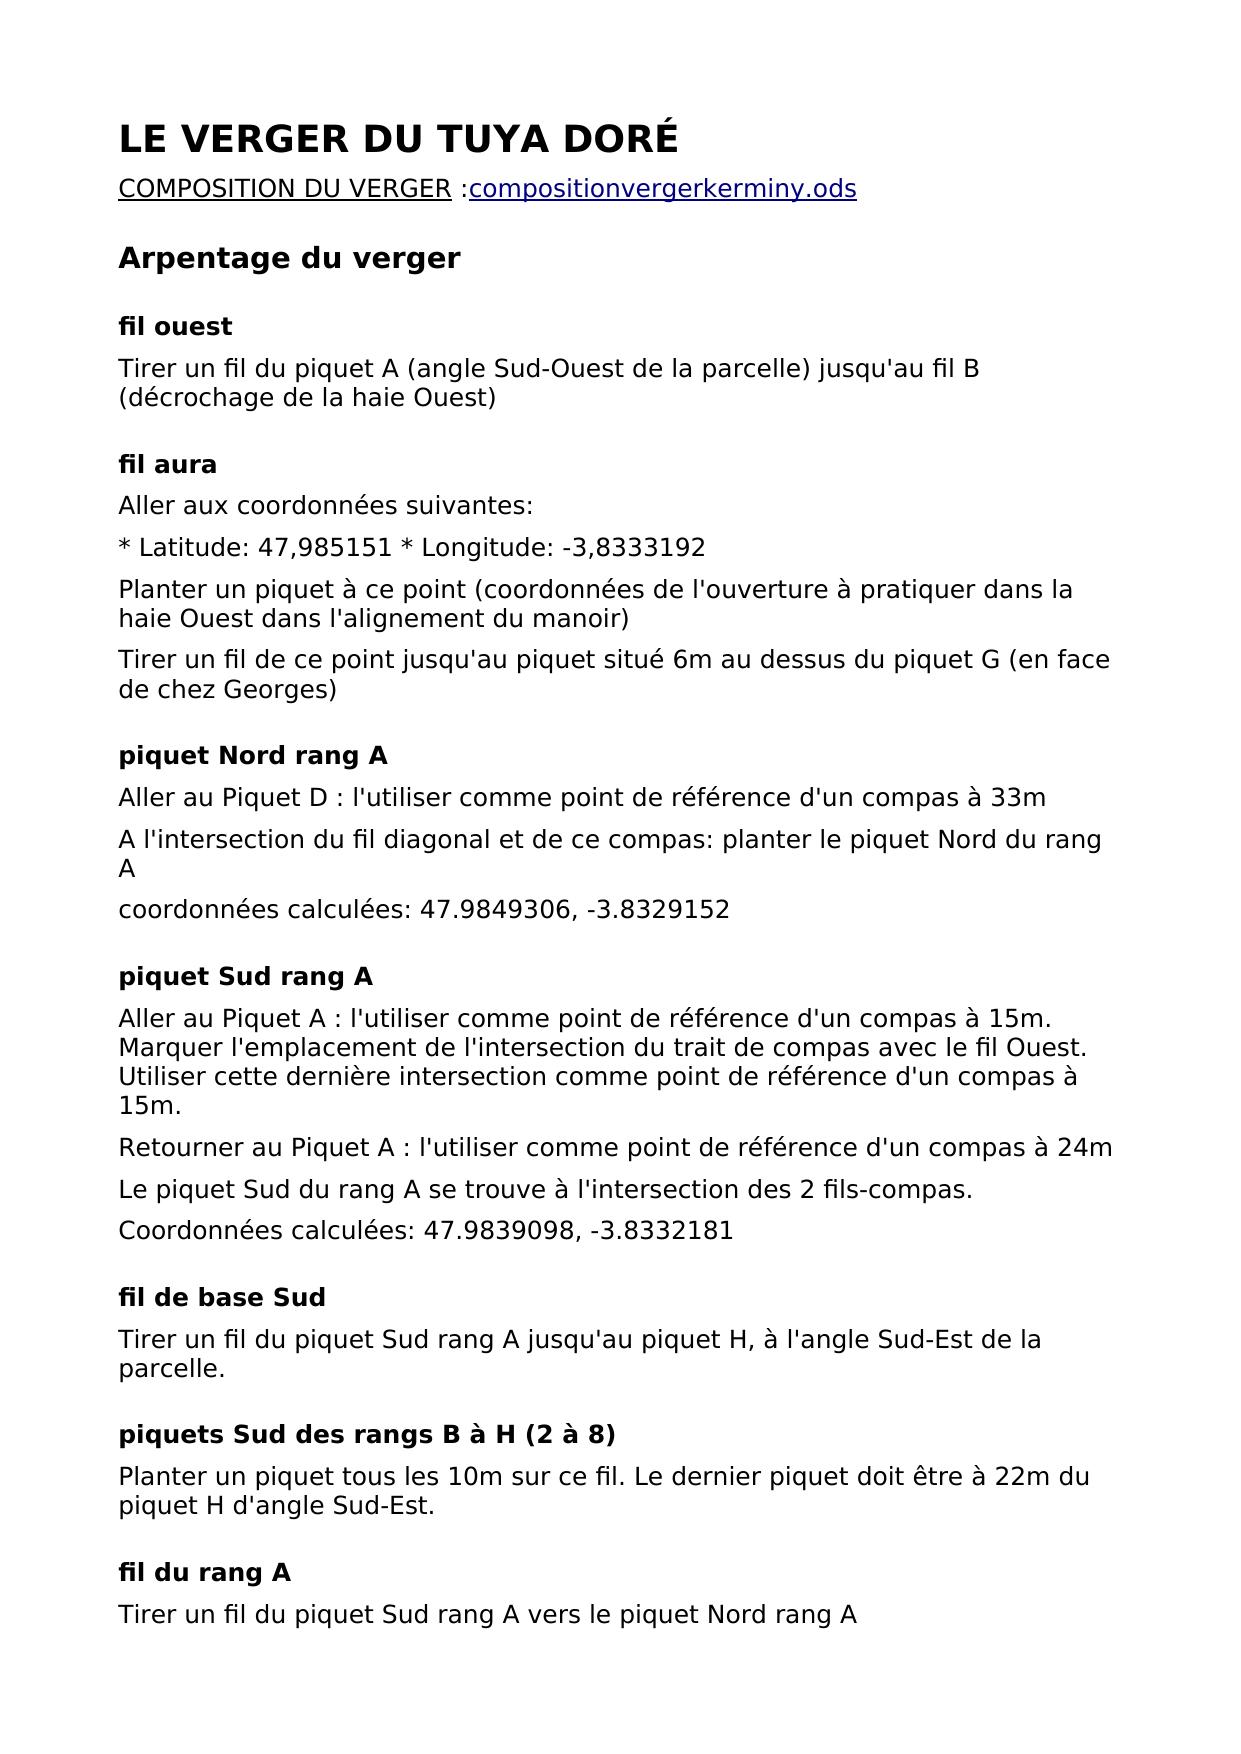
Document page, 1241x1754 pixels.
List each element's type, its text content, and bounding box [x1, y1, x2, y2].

subtitle fil de base Sud [118, 1283, 1122, 1312]
text COMPOSITION DU VERGER :compositionvergerkerminy.ods [118, 174, 1122, 203]
subtitle fil du rang A [118, 1558, 1122, 1587]
text coordonnées calculées: 47.9849306, -3.8329152 [118, 896, 1122, 925]
text Aller au Piquet A : l'utiliser comme point de référence d'un compas à 15m. Marquer l'emplacement de l'intersection du trait de compas avec le fil Ouest. Utiliser cette dernière intersection comme point de référence d'un compas à 15m. [118, 1004, 1122, 1121]
text Le piquet Sud du rang A se trouve à l'intersection des 2 fils-compas. [118, 1175, 1122, 1204]
subtitle fil ouest [118, 312, 1122, 342]
text Tirer un fil de ce point jusqu'au piquet situé 6m au dessus du piquet G (en face de chez Georges) [118, 646, 1122, 704]
text A l'intersection du fil diagonal et de ce compas: planter le piquet Nord du rang A [118, 825, 1122, 883]
text * Latitude: 47,985151 * Longitude: -3,8333192 [118, 533, 1122, 562]
subtitle Arpentage du verger [118, 241, 1122, 275]
text Tirer un fil du piquet Sud rang A vers le piquet Nord rang A [118, 1600, 1122, 1629]
text Aller au Piquet D : l'utiliser comme point de référence d'un compas à 33m [118, 783, 1122, 812]
text Planter un piquet à ce point (coordonnées de l'ouverture à pratiquer dans la haie Ouest dans l'alignement du manoir) [118, 575, 1122, 633]
subtitle piquet Nord rang A [118, 742, 1122, 771]
text Aller aux coordonnées suivantes: [118, 492, 1122, 521]
subtitle piquets Sud des rangs B à H (2 à 8) [118, 1421, 1122, 1450]
text Tirer un fil du piquet Sud rang A jusqu'au piquet H, à l'angle Sud-Est de la parcelle. [118, 1325, 1122, 1383]
text Coordonnées calculées: 47.9839098, -3.8332181 [118, 1217, 1122, 1246]
subtitle piquet Sud rang A [118, 962, 1122, 992]
text Retourner au Piquet A : l'utiliser comme point de référence d'un compas à 24m [118, 1133, 1122, 1162]
subtitle fil aura [118, 450, 1122, 479]
subtitle LE VERGER DU TUYA DORÉ [118, 118, 1122, 162]
text Planter un piquet tous les 10m sur ce fil. Le dernier piquet doit être à 22m du piquet H d'angle Sud-Est. [118, 1462, 1122, 1521]
text Tirer un fil du piquet A (angle Sud-Ouest de la parcelle) jusqu'au fil B (décrochage de la haie Ouest) [118, 354, 1122, 412]
